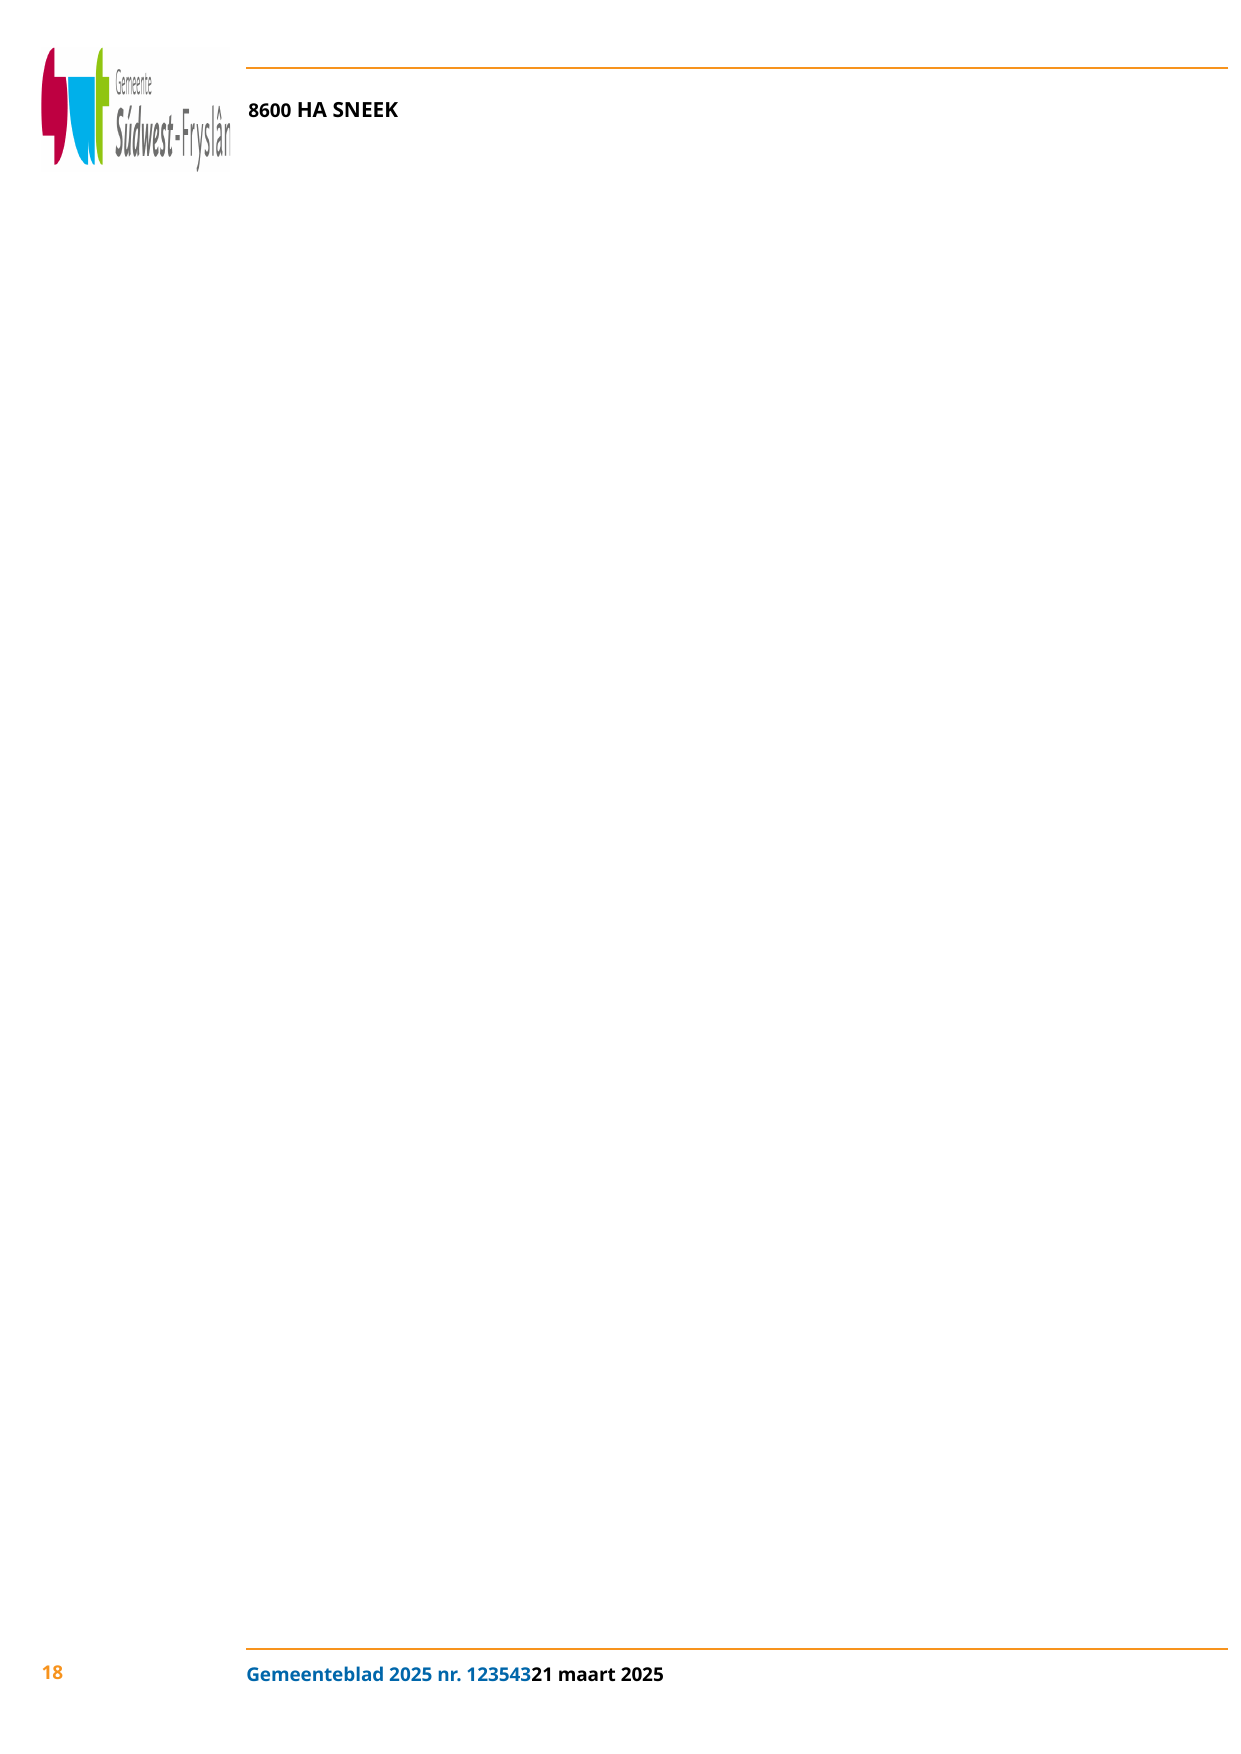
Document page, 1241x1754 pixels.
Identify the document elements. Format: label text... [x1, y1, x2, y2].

text 8600 HA SNEEK [248, 95, 1152, 123]
picture [41, 47, 231, 172]
